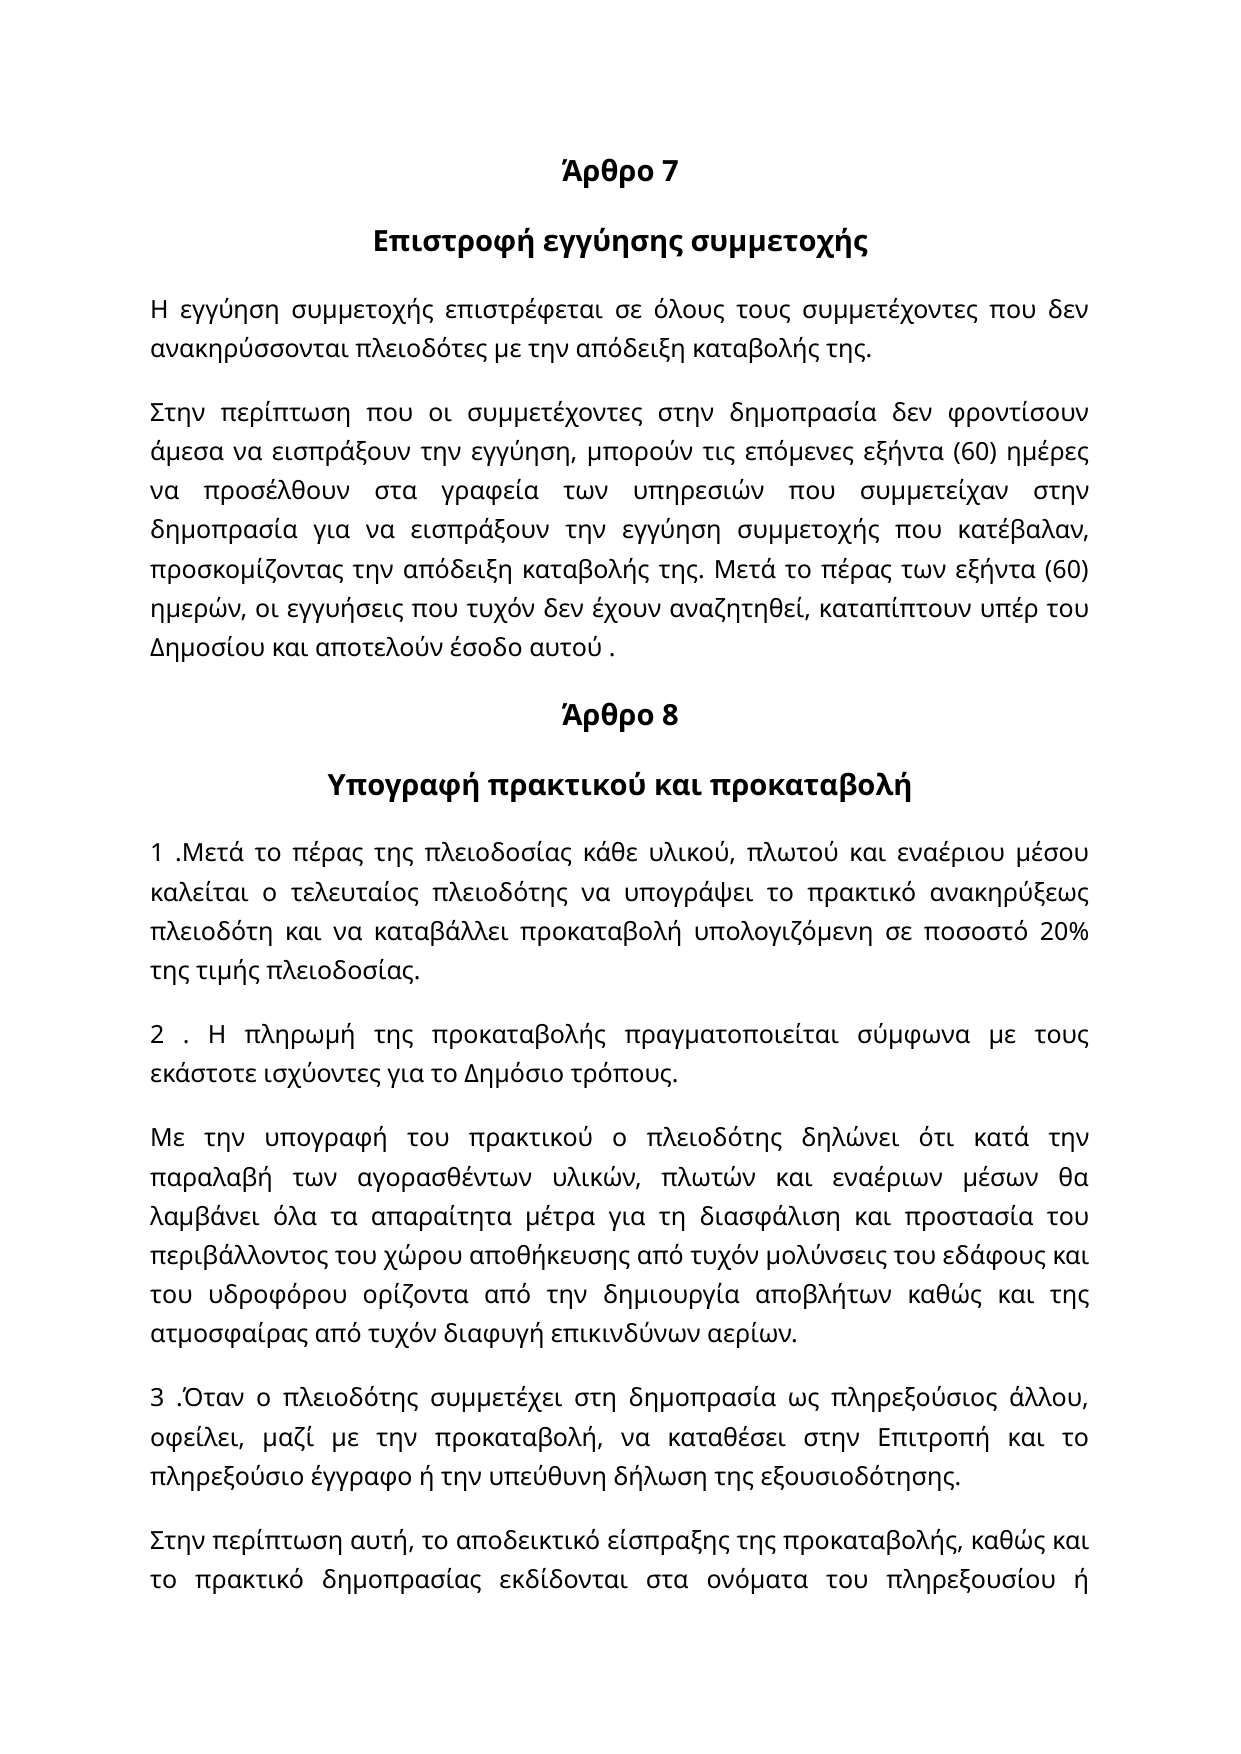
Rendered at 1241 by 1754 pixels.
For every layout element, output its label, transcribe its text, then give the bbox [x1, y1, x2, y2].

text Με την υπογραφή του πρακτικού ο πλειοδότης δηλώνει ότι κατά την παραλαβή των αγορασθέντων υλικών, πλωτών και εναέριων μέσων θα λαμβάνει όλα τα απαραίτητα μέτρα για τη διασφάλιση και προστασία του περιβάλλοντος του χώρου αποθήκευσης από τυχόν μολύνσεις του εδάφους και του υδροφόρου ορίζοντα από την δημιουργία αποβλήτων καθώς και της ατμοσφαίρας από τυχόν διαφυγή επικινδύνων αερίων. [150, 1120, 1090, 1350]
text 2 . Η πληρωμή της προκαταβολής πραγματοποιείται σύμφωνα με τους εκάστοτε ισχύοντες για το Δημόσιο τρόπους. [150, 1017, 1090, 1090]
subtitle Υπογραφή πρακτικού και προκαταβολή [150, 764, 1090, 804]
subtitle Άρθρο 8 [150, 694, 1090, 733]
text 1 .Μετά το πέρας της πλειοδοσίας κάθε υλικού, πλωτού και εναέριου μέσου καλείται ο τελευταίος πλειοδότης να υπογράψει το πρακτικό ανακηρύξεως πλειοδότη και να καταβάλλει προκαταβολή υπολογιζόμενη σε ποσοστό 20% της τιμής πλειοδοσίας. [150, 835, 1090, 987]
subtitle Επιστροφή εγγύησης συμμετοχής [150, 221, 1090, 260]
text Στην περίπτωση που οι συμμετέχοντες στην δημοπρασία δεν φροντίσουν άμεσα να εισπράξουν την εγγύηση, μπορούν τις επόμενες εξήντα (60) ημέρες να προσέλθουν στα γραφεία των υπηρεσιών που συμμετείχαν στην δημοπρασία για να εισπράξουν την εγγύηση συμμετοχής που κατέβαλαν, προσκομίζοντας την απόδειξη καταβολής της. Μετά το πέρας των εξήντα (60) ημερών, οι εγγυήσεις που τυχόν δεν έχουν αναζητηθεί, καταπίπτουν υπέρ του Δημοσίου και αποτελούν έσοδο αυτού . [150, 394, 1090, 664]
text Η εγγύηση συμμετοχής επιστρέφεται σε όλους τους συμμετέχοντες που δεν ανακηρύσσονται πλειοδότες με την απόδειξη καταβολής της. [150, 291, 1090, 364]
text 3 .Όταν ο πλειοδότης συμμετέχει στη δημοπρασία ως πληρεξούσιος άλλου, οφείλει, μαζί με την προκαταβολή, να καταθέσει στην Επιτροπή και το πληρεξούσιο έγγραφο ή την υπεύθυνη δήλωση της εξουσιοδότησης. [150, 1380, 1090, 1492]
subtitle Άρθρο 7 [150, 150, 1090, 190]
text Στην περίπτωση αυτή, το αποδεικτικό είσπραξης της προκαταβολής, καθώς και το πρακτικό δημοπρασίας εκδίδονται στα ονόματα του πληρεξουσίου ή [150, 1522, 1090, 1596]
